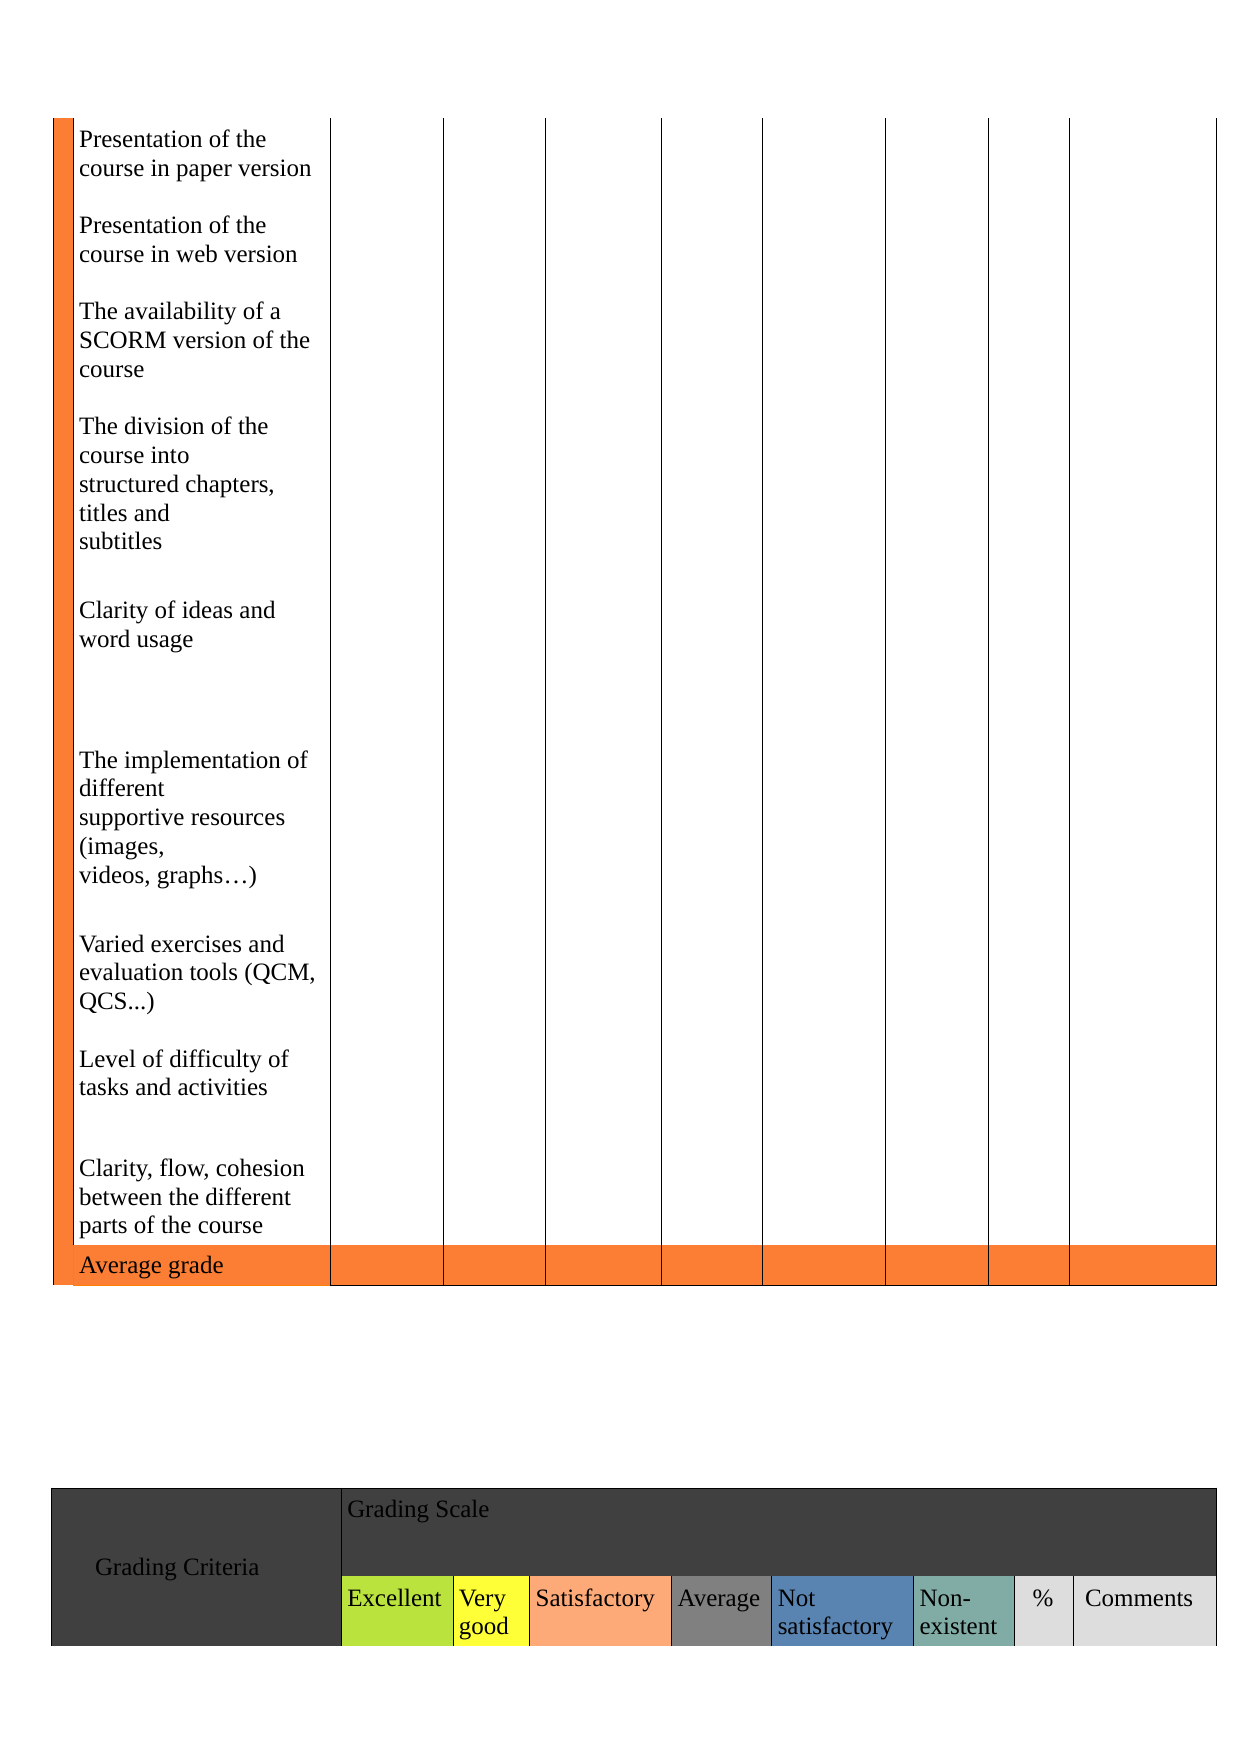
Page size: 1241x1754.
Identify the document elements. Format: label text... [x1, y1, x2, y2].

table_cell [1070, 699, 1216, 739]
table_cell [662, 1107, 762, 1147]
table_cell [1070, 118, 1216, 589]
table_cell [74, 699, 330, 739]
table_cell [444, 659, 545, 699]
table_cell [74, 659, 330, 699]
table_cell [546, 739, 661, 923]
table_cell [331, 1245, 443, 1285]
table_cell The implementation of different supportive resources (images, videos, graphs…) [74, 739, 330, 923]
table_cell [886, 1147, 988, 1245]
table_cell [989, 659, 1069, 699]
table_cell [546, 699, 661, 739]
table_cell [444, 1147, 545, 1245]
table_cell [886, 590, 988, 658]
table_cell [444, 923, 545, 1107]
table_cell [763, 739, 885, 923]
table_cell [763, 590, 885, 658]
table_cell [886, 118, 988, 589]
table_cell [763, 118, 885, 589]
table_cell [763, 1107, 885, 1147]
table_cell [886, 1245, 988, 1285]
table_cell [989, 1147, 1069, 1245]
table_cell Presentation of the course in paper version Presentation of the course in web version The availability of a SCORM version of the course The division of the course into structured chapters, titles and subtitles [74, 118, 330, 589]
table_cell Very good [454, 1576, 529, 1646]
table_cell [54, 118, 73, 1285]
table_cell [331, 1147, 443, 1245]
table_cell [989, 923, 1069, 1107]
table_cell [331, 118, 443, 589]
table_cell [662, 590, 762, 658]
table_cell [1070, 1147, 1216, 1245]
table_cell Average [672, 1576, 771, 1646]
table_cell [546, 118, 661, 589]
table_cell [662, 739, 762, 923]
table_cell [331, 923, 443, 1107]
table_cell Clarity, flow, cohesion between the different parts of the course [74, 1147, 330, 1245]
table_cell [886, 1107, 988, 1147]
table_cell Average grade [74, 1245, 330, 1285]
table_cell [763, 699, 885, 739]
table_cell [763, 923, 885, 1107]
table_cell [662, 659, 762, 699]
table_cell [886, 659, 988, 699]
table_cell Excellent [342, 1576, 453, 1646]
table_cell Satisfactory [530, 1576, 671, 1646]
table_cell [74, 1107, 330, 1147]
table_cell [546, 1107, 661, 1147]
table_cell [444, 118, 545, 589]
table_cell [1070, 739, 1216, 923]
table_cell [1070, 1245, 1216, 1285]
table_cell [1070, 659, 1216, 699]
table_cell [989, 118, 1069, 589]
table_cell [989, 1245, 1069, 1285]
table_cell [331, 1107, 443, 1147]
table_cell [763, 1147, 885, 1245]
table_cell [1070, 590, 1216, 658]
table_cell [989, 699, 1069, 739]
table_header Grading Scale [342, 1489, 1216, 1576]
table_cell [444, 739, 545, 923]
table_cell [444, 1245, 545, 1285]
table_cell [886, 923, 988, 1107]
table_cell [662, 923, 762, 1107]
table_cell [989, 1107, 1069, 1147]
table_cell [886, 699, 988, 739]
table_cell [662, 699, 762, 739]
table_cell [1070, 923, 1216, 1107]
table_cell [662, 1245, 762, 1285]
table_cell [546, 1245, 661, 1285]
table_cell Not satisfactory [772, 1576, 913, 1646]
table_cell [331, 659, 443, 699]
table_cell [662, 1147, 762, 1245]
table_cell % [1015, 1576, 1073, 1646]
table_cell [989, 739, 1069, 923]
table_cell [989, 590, 1069, 658]
table_cell Clarity of ideas and word usage [74, 590, 330, 658]
table_cell [546, 923, 661, 1107]
table_cell Comments [1074, 1576, 1216, 1646]
table_cell [444, 590, 545, 658]
table_cell [1070, 1107, 1216, 1147]
table_cell [662, 118, 762, 589]
table_cell Non-existent [914, 1576, 1014, 1646]
table_cell [546, 1147, 661, 1245]
table_cell [444, 699, 545, 739]
table_cell Varied exercises and evaluation tools (QCM, QCS...) Level of difficulty of tasks and activities [74, 923, 330, 1107]
table_cell [546, 659, 661, 699]
table_cell [886, 739, 988, 923]
table_cell [331, 590, 443, 658]
table_cell [763, 1245, 885, 1285]
table_header Grading Criteria [52, 1489, 341, 1646]
table_cell [331, 699, 443, 739]
table_cell [331, 739, 443, 923]
table_cell [546, 590, 661, 658]
table_cell [763, 659, 885, 699]
table_cell [444, 1107, 545, 1147]
